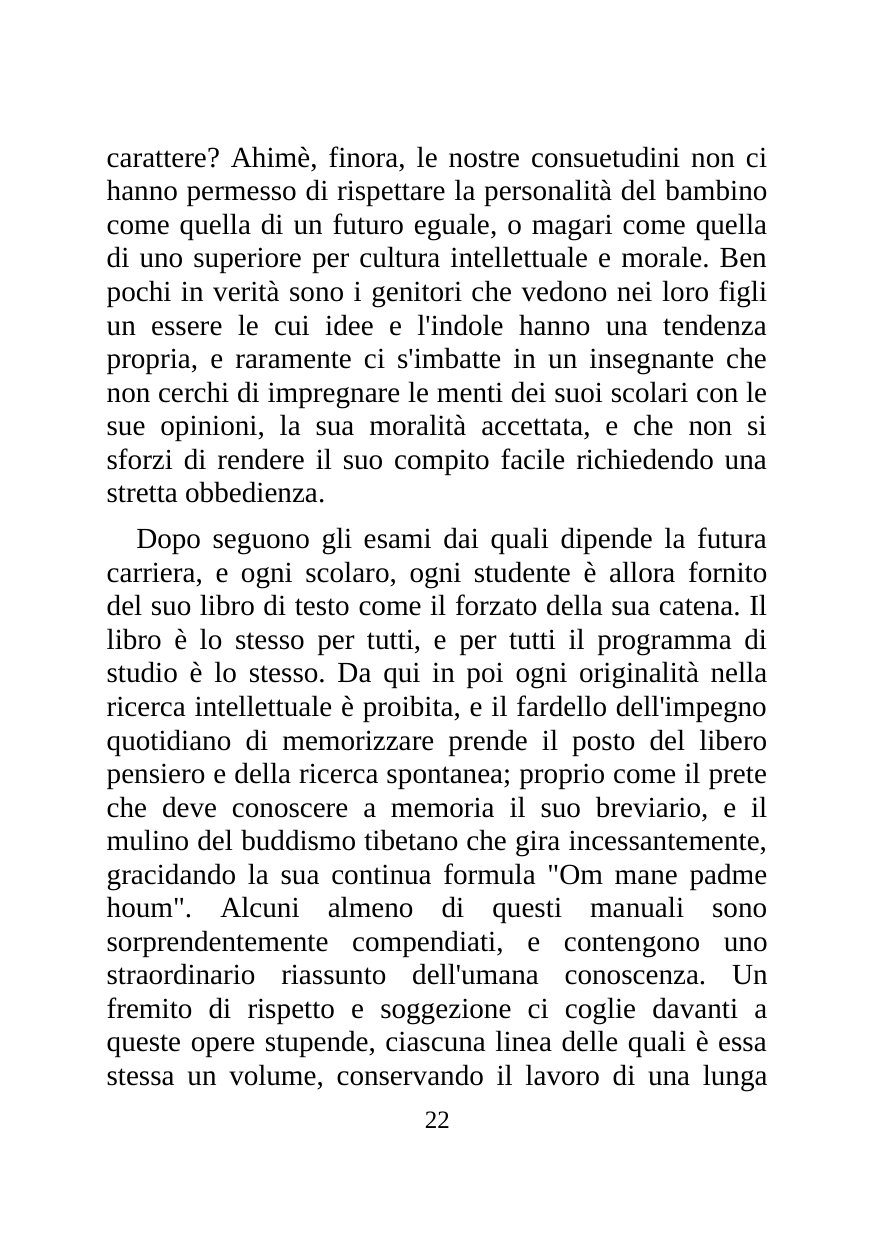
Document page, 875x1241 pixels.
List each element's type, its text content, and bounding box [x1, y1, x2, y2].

text Dopo seguono gli esami dai quali dipende la futura carriera, e ogni scolaro, ogni studente è allora fornito del suo libro di testo come il forzato della sua catena. Il libro è lo stesso per tutti, e per tutti il programma di studio è lo stesso. Da qui in poi ogni originalità nella ricerca intellettuale è proibita, e il fardello dell'impegno quotidiano di memorizzare prende il posto del libero pensiero e della ricerca spontanea; proprio come il prete che deve conoscere a memoria il suo breviario, e il mulino del buddismo tibetano che gira incessantemente, gracidando la sua continua formula "Om mane padme houm". Alcuni almeno di questi manuali sono sorprendentemente compendiati, e contengono uno straordinario riassunto dell'umana conoscenza. Un fremito di rispetto e soggezione ci coglie davanti a queste opere stupende, ciascuna linea delle quali è essa stessa un volume, conservando il lavoro di una lunga [106, 521, 768, 1092]
text carattere? Ahimè, finora, le nostre consuetudini non ci hanno permesso di rispettare la personalità del bambino come quella di un futuro eguale, o magari come quella di uno superiore per cultura intellettuale e morale. Ben pochi in verità sono i genitori che vedono nei loro figli un essere le cui idee e l'indole hanno una tendenza propria, e raramente ci s'imbatte in un insegnante che non cerchi di impregnare le menti dei suoi scolari con le sue opinioni, la sua moralità accettata, e che non si sforzi di rendere il suo compito facile richiedendo una stretta obbedienza. [106, 140, 768, 509]
